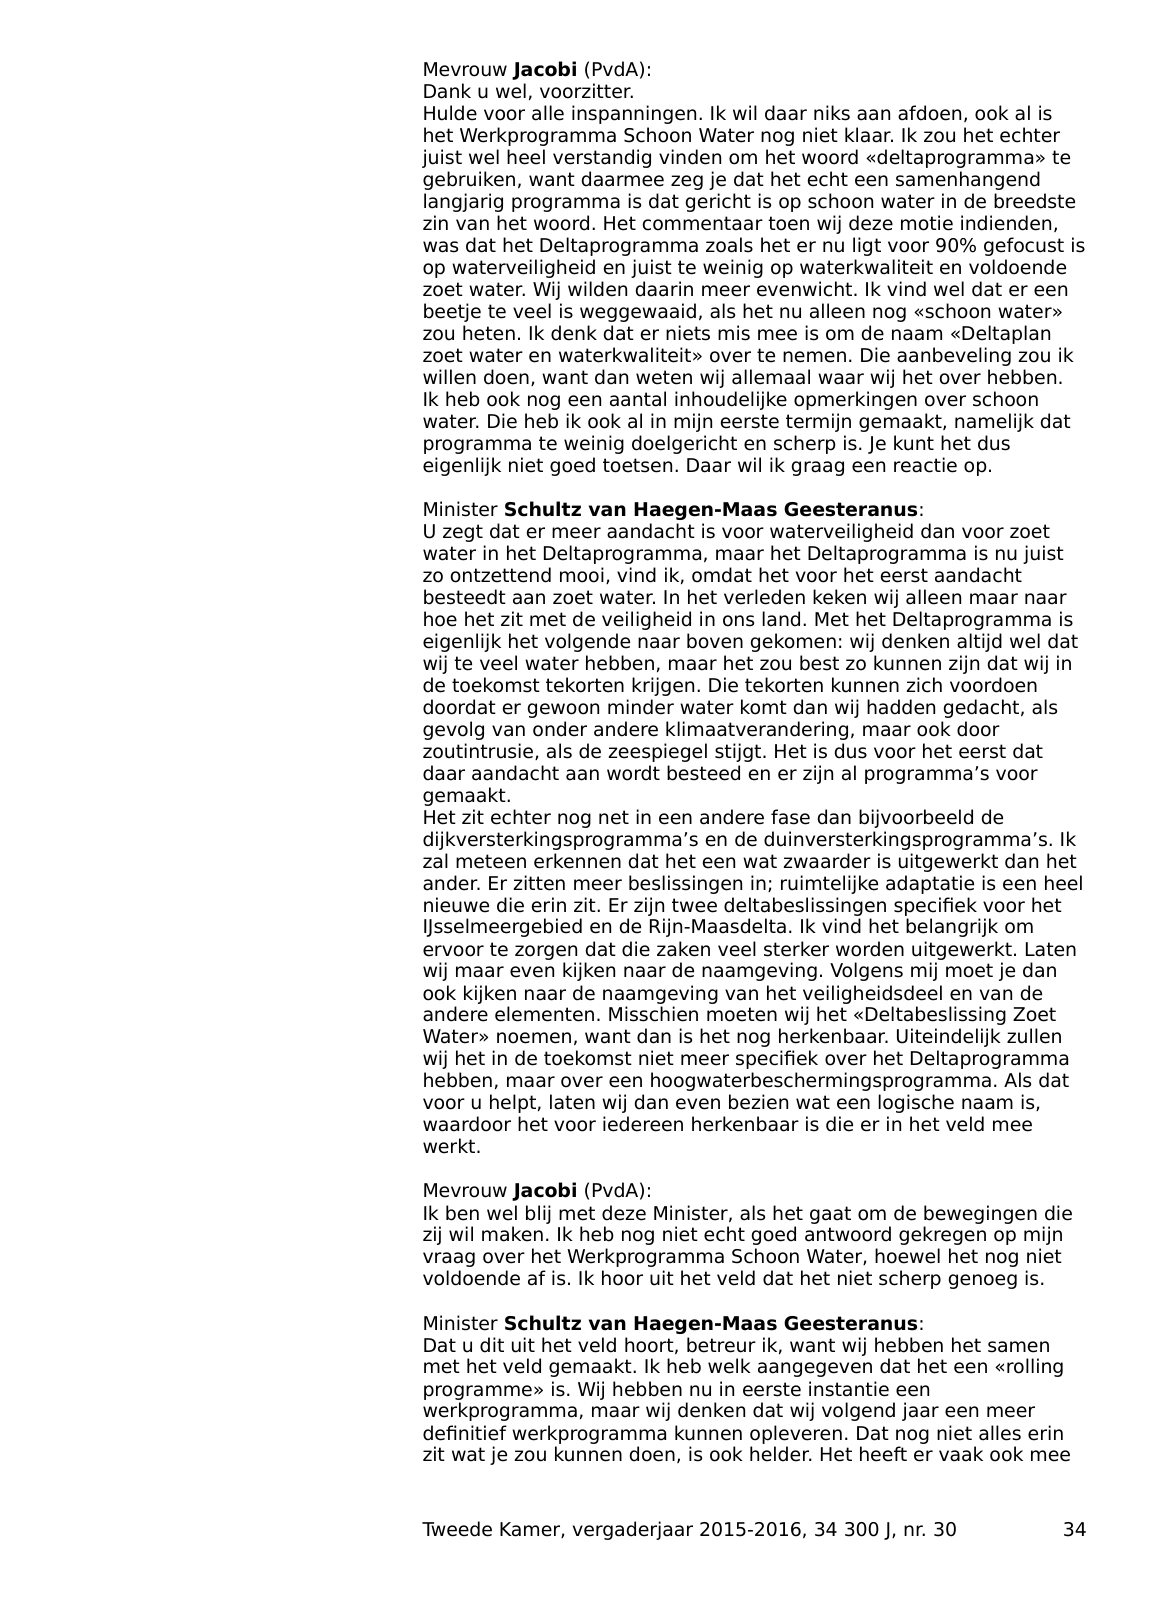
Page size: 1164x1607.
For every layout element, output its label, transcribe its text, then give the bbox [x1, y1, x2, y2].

text Hulde voor alle inspanningen. Ik wil daar niks aan afdoen, ook al is het Werkprogramma Schoon Water nog niet klaar. Ik zou het echter juist wel heel verstandig vinden om het woord «deltaprogramma» te gebruiken, want daarmee zeg je dat het echt een samenhangend langjarig programma is dat gericht is op schoon water in de breedste zin van het woord. Het commentaar toen wij deze motie indienden, was dat het Deltaprogramma zoals het er nu ligt voor 90% gefocust is op waterveiligheid en juist te weinig op waterkwaliteit en voldoende zoet water. Wij wilden daarin meer evenwicht. Ik vind wel dat er een beetje te veel is weggewaaid, als het nu alleen nog «schoon water» zou heten. Ik denk dat er niets mis mee is om de naam «Deltaplan zoet water en waterkwaliteit» over te nemen. Die aanbeveling zou ik willen doen, want dan weten wij allemaal waar wij het over hebben. [422, 103, 1087, 389]
text Ik heb ook nog een aantal inhoudelijke opmerkingen over schoon water. Die heb ik ook al in mijn eerste termijn gemaakt, namelijk dat programma te weinig doelgericht en scherp is. Je kunt het dus eigenlijk niet goed toetsen. Daar wil ik graag een reactie op. [422, 389, 1087, 477]
text Dat u dit uit het veld hoort, betreur ik, want wij hebben het samen met het veld gemaakt. Ik heb welk aangegeven dat het een «rolling programme» is. Wij hebben nu in eerste instantie een werkprogramma, maar wij denken dat wij volgend jaar een meer definitief werkprogramma kunnen opleveren. Dat nog niet alles erin zit wat je zou kunnen doen, is ook helder. Het heeft er vaak ook mee [422, 1334, 1087, 1466]
text Minister Schultz van Haegen-Maas Geesteranus: [422, 1312, 1087, 1334]
text Mevrouw Jacobi (PvdA): [422, 59, 1087, 81]
text Mevrouw Jacobi (PvdA): [422, 1180, 1087, 1202]
text U zegt dat er meer aandacht is voor waterveiligheid dan voor zoet water in het Deltaprogramma, maar het Deltaprogramma is nu juist zo ontzettend mooi, vind ik, omdat het voor het eerst aandacht besteedt aan zoet water. In het verleden keken wij alleen maar naar hoe het zit met de veiligheid in ons land. Met het Deltaprogramma is eigenlijk het volgende naar boven gekomen: wij denken altijd wel dat wij te veel water hebben, maar het zou best zo kunnen zijn dat wij in de toekomst tekorten krijgen. Die tekorten kunnen zich voordoen doordat er gewoon minder water komt dan wij hadden gedacht, als gevolg van onder andere klimaatverandering, maar ook door zoutintrusie, als de zeespiegel stijgt. Het is dus voor het eerst dat daar aandacht aan wordt besteed en er zijn al programma’s voor gemaakt. [422, 521, 1087, 807]
text Ik ben wel blij met deze Minister, als het gaat om de bewegingen die zij wil maken. Ik heb nog niet echt goed antwoord gekregen op mijn vraag over het Werkprogramma Schoon Water, hoewel het nog niet voldoende af is. Ik hoor uit het veld dat het niet scherp genoeg is. [422, 1202, 1087, 1290]
text Dank u wel, voorzitter. [422, 81, 1087, 103]
text Het zit echter nog net in een andere fase dan bijvoorbeeld de dijkversterkingsprogramma’s en de duinversterkingsprogramma’s. Ik zal meteen erkennen dat het een wat zwaarder is uitgewerkt dan het ander. Er zitten meer beslissingen in; ruimtelijke adaptatie is een heel nieuwe die erin zit. Er zijn twee deltabeslissingen specifiek voor het IJsselmeergebied en de Rijn-Maasdelta. Ik vind het belangrijk om ervoor te zorgen dat die zaken veel sterker worden uitgewerkt. Laten wij maar even kijken naar de naamgeving. Volgens mij moet je dan ook kijken naar de naamgeving van het veiligheidsdeel en van de andere elementen. Misschien moeten wij het «Deltabeslissing Zoet Water» noemen, want dan is het nog herkenbaar. Uiteindelijk zullen wij het in de toekomst niet meer specifiek over het Deltaprogramma hebben, maar over een hoogwaterbeschermingsprogramma. Als dat voor u helpt, laten wij dan even bezien wat een logische naam is, waardoor het voor iedereen herkenbaar is die er in het veld mee werkt. [422, 807, 1087, 1158]
text Minister Schultz van Haegen-Maas Geesteranus: [422, 499, 1087, 521]
